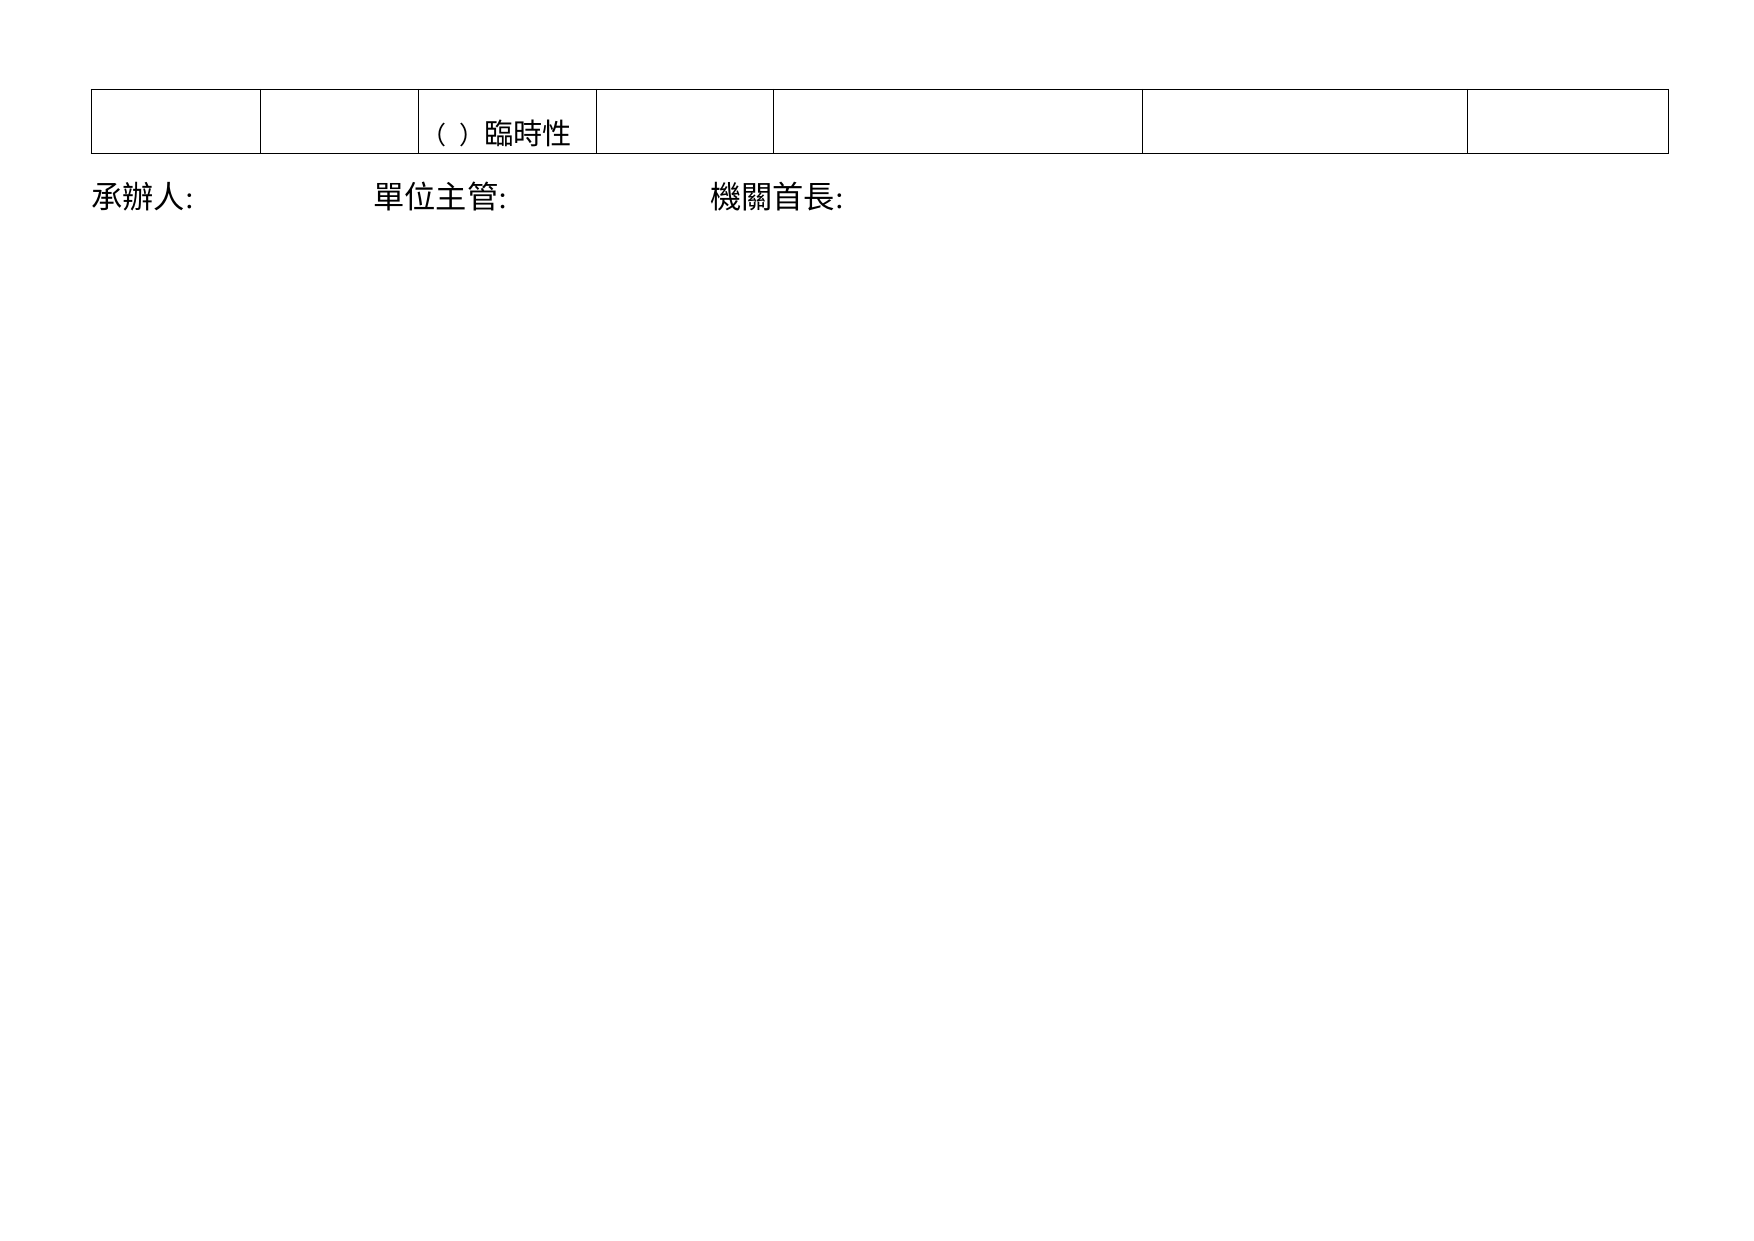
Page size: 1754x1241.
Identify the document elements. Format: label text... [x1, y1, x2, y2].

table_cell [774, 90, 1142, 152]
table_cell （ ）臨時性 [419, 90, 596, 152]
table_cell [1143, 90, 1467, 152]
table_cell [1468, 90, 1668, 152]
table_cell [92, 90, 260, 152]
text 承辦人: 單位主管: 機關首長: [91, 154, 1663, 216]
table_cell [261, 90, 418, 152]
table_cell [597, 90, 773, 152]
